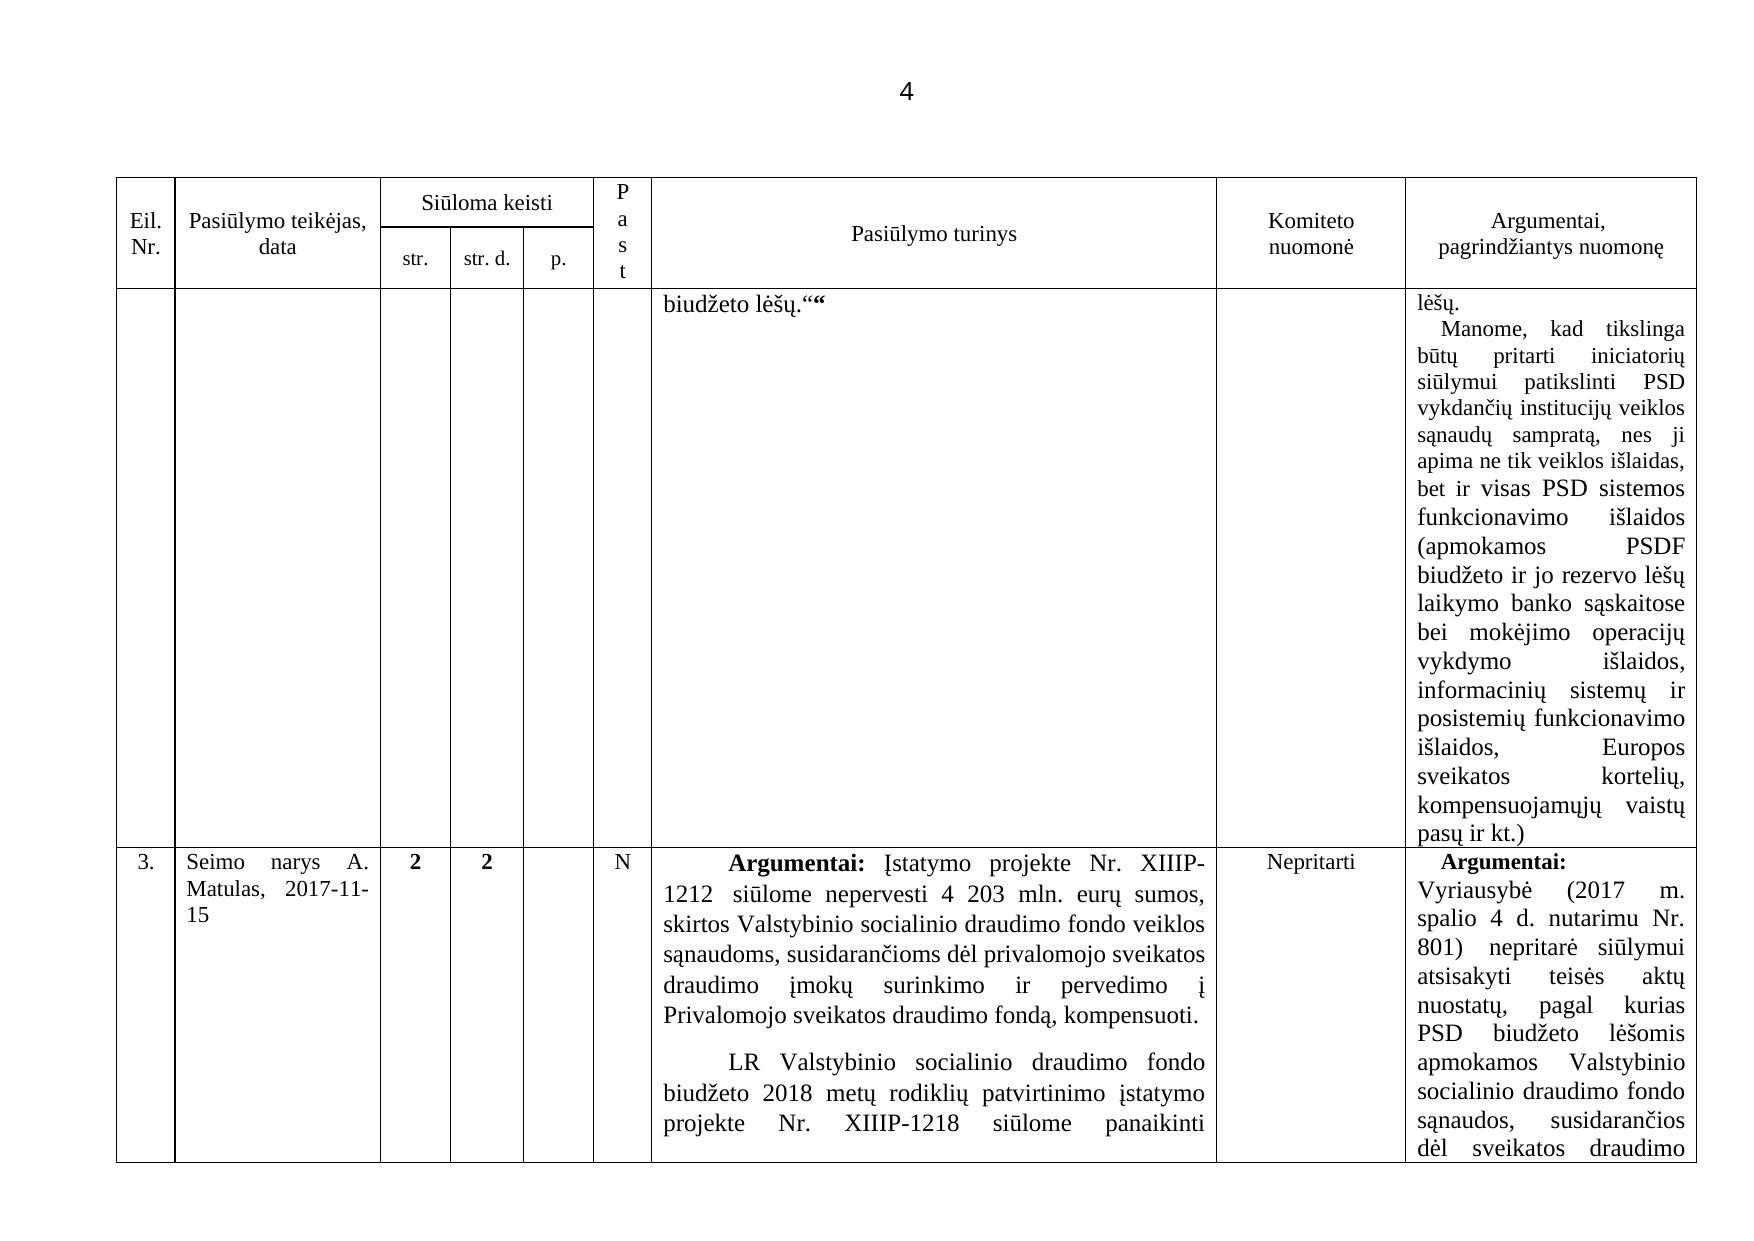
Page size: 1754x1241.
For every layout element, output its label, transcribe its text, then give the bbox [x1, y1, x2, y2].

table_cell 3. [117, 848, 174, 1162]
table_cell biudžeto lėšų.““ [652, 289, 1216, 847]
table_cell [381, 289, 450, 847]
table_cell 2 [381, 848, 450, 1162]
table_header Eil. Nr. [117, 178, 174, 288]
table_header Pasiūlymo turinys [652, 178, 1216, 288]
table_cell [176, 289, 380, 847]
table_cell Argumentai: Vyriausybė (2017 m. spalio 4 d. nutarimu Nr. 801) nepritarė siūlymui atsisakyti teisės aktų nuostatų, pagal kurias PSD biudžeto lėšomis apmokamos Valstybinio socialinio draudimo fondo sąnaudos, susidarančios dėl sveikatos draudimo [1406, 848, 1696, 1162]
table_cell Argumentai: Įstatymo projekte Nr. XIIIP-1212 siūlome nepervesti 4 203 mln. eurų sumos, skirtos Valstybinio socialinio draudimo fondo veiklos sąnaudoms, susidarančioms dėl privalomojo sveikatos draudimo įmokų surinkimo ir pervedimo į Privalomojo sveikatos draudimo fondą, kompensuoti. LR Valstybinio socialinio draudimo fondo biudžeto 2018 metų rodiklių patvirtinimo įstatymo projekte Nr. XIIIP-1218 siūlome panaikinti [652, 848, 1216, 1162]
table_cell Seimo narys A. Matulas, 2017-11-15 [176, 848, 380, 1162]
table_header Argumentai, pagrindžiantys nuomonę [1406, 178, 1696, 288]
table_header Komiteto nuomonė [1217, 178, 1405, 288]
table_cell [1217, 289, 1405, 847]
table_cell [451, 289, 523, 847]
table_cell [117, 289, 174, 847]
table_cell lėšų. Manome, kad tikslinga būtų pritarti iniciatorių siūlymui patikslinti PSD vykdančių institucijų veiklos sąnaudų sampratą, nes ji apima ne tik veiklos išlaidas, bet ir visas PSD sistemos funkcionavimo išlaidos (apmokamos PSDF biudžeto ir jo rezervo lėšų laikymo banko sąskaitose bei mokėjimo operacijų vykdymo išlaidos, informacinių sistemų ir posistemių funkcionavimo išlaidos, Europos sveikatos kortelių, kompensuojamųjų vaistų pasų ir kt.) [1406, 289, 1696, 847]
table_header Siūloma keisti [381, 178, 593, 226]
table_cell 2 [451, 848, 523, 1162]
table_cell [524, 289, 593, 847]
table_cell [524, 848, 593, 1162]
table_cell str. d. [451, 228, 523, 288]
table_cell [594, 289, 651, 847]
table_cell p. [524, 228, 593, 288]
table_header Pasiūlymo teikėjas, data [176, 178, 380, 288]
table_cell N [594, 848, 651, 1162]
table_cell str. [381, 228, 450, 288]
table_header Pastabos [594, 178, 651, 288]
table_cell Nepritarti [1217, 848, 1405, 1162]
